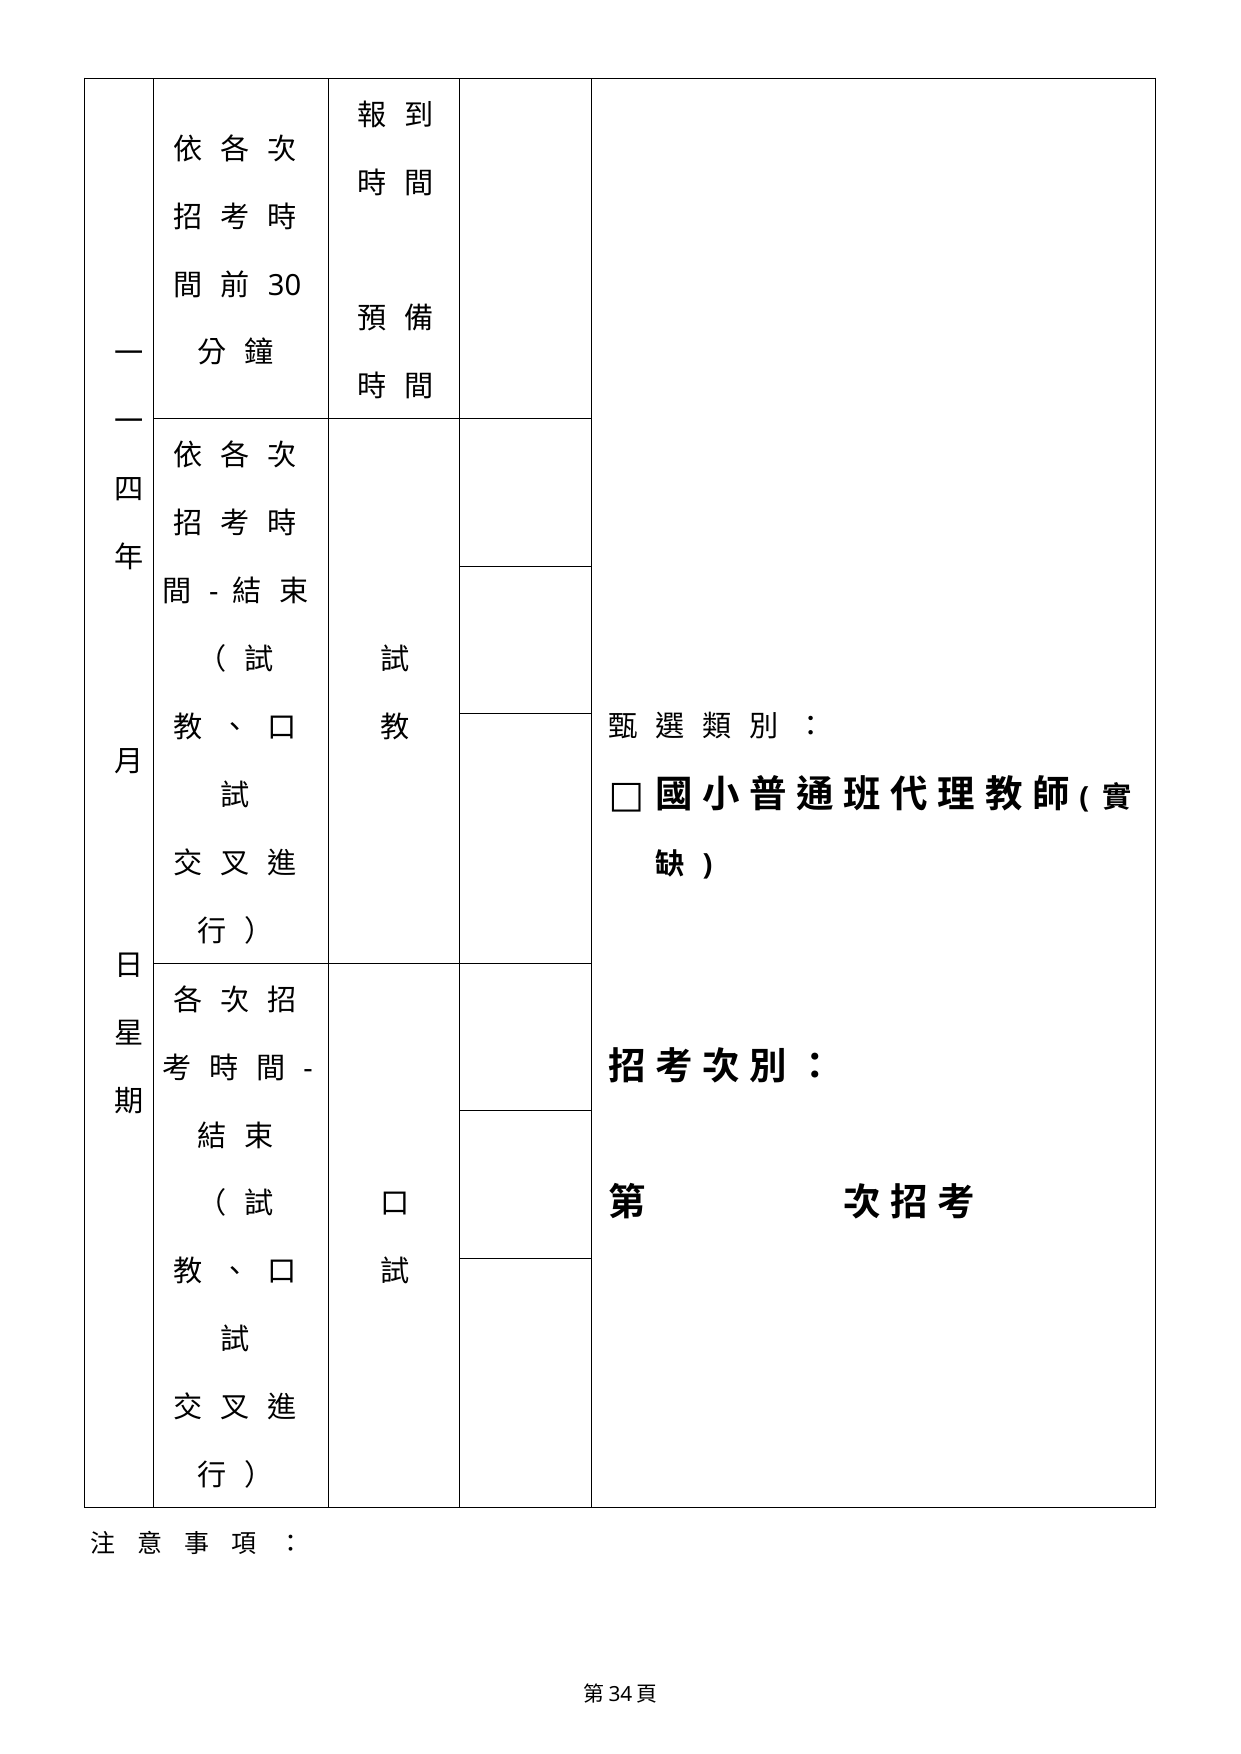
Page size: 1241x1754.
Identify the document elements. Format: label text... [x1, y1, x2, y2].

text 注意事項： [90, 1508, 1150, 1576]
table_cell 口 試 [329, 964, 459, 1507]
table_cell 各次招考時間-結束 （試教、口試 交叉進行） [154, 964, 328, 1507]
table_cell [460, 714, 591, 962]
table_cell [460, 1259, 591, 1507]
table_cell 准考證號碼(考生勿填)： 姓 名(考生自填)： 甄選類別： □ 國小普通班代理教師(實缺) 招考次別： 第 次招考 [592, 79, 1155, 1507]
table_cell 試 教 [329, 419, 459, 962]
table_cell [460, 964, 591, 1110]
table_cell 報到時間 預備時間 [329, 79, 459, 418]
table_cell 依各次招考時間前30分鐘 [154, 79, 328, 418]
table_cell [460, 79, 591, 418]
table_cell [460, 567, 591, 713]
table_cell 依各次招考時間-結束 （試教、口試 交叉進行） [154, 419, 328, 962]
table_cell [460, 419, 591, 566]
table_cell 一 一 四 年 月 日 星 期 [85, 79, 153, 1507]
table_cell [460, 1111, 591, 1258]
